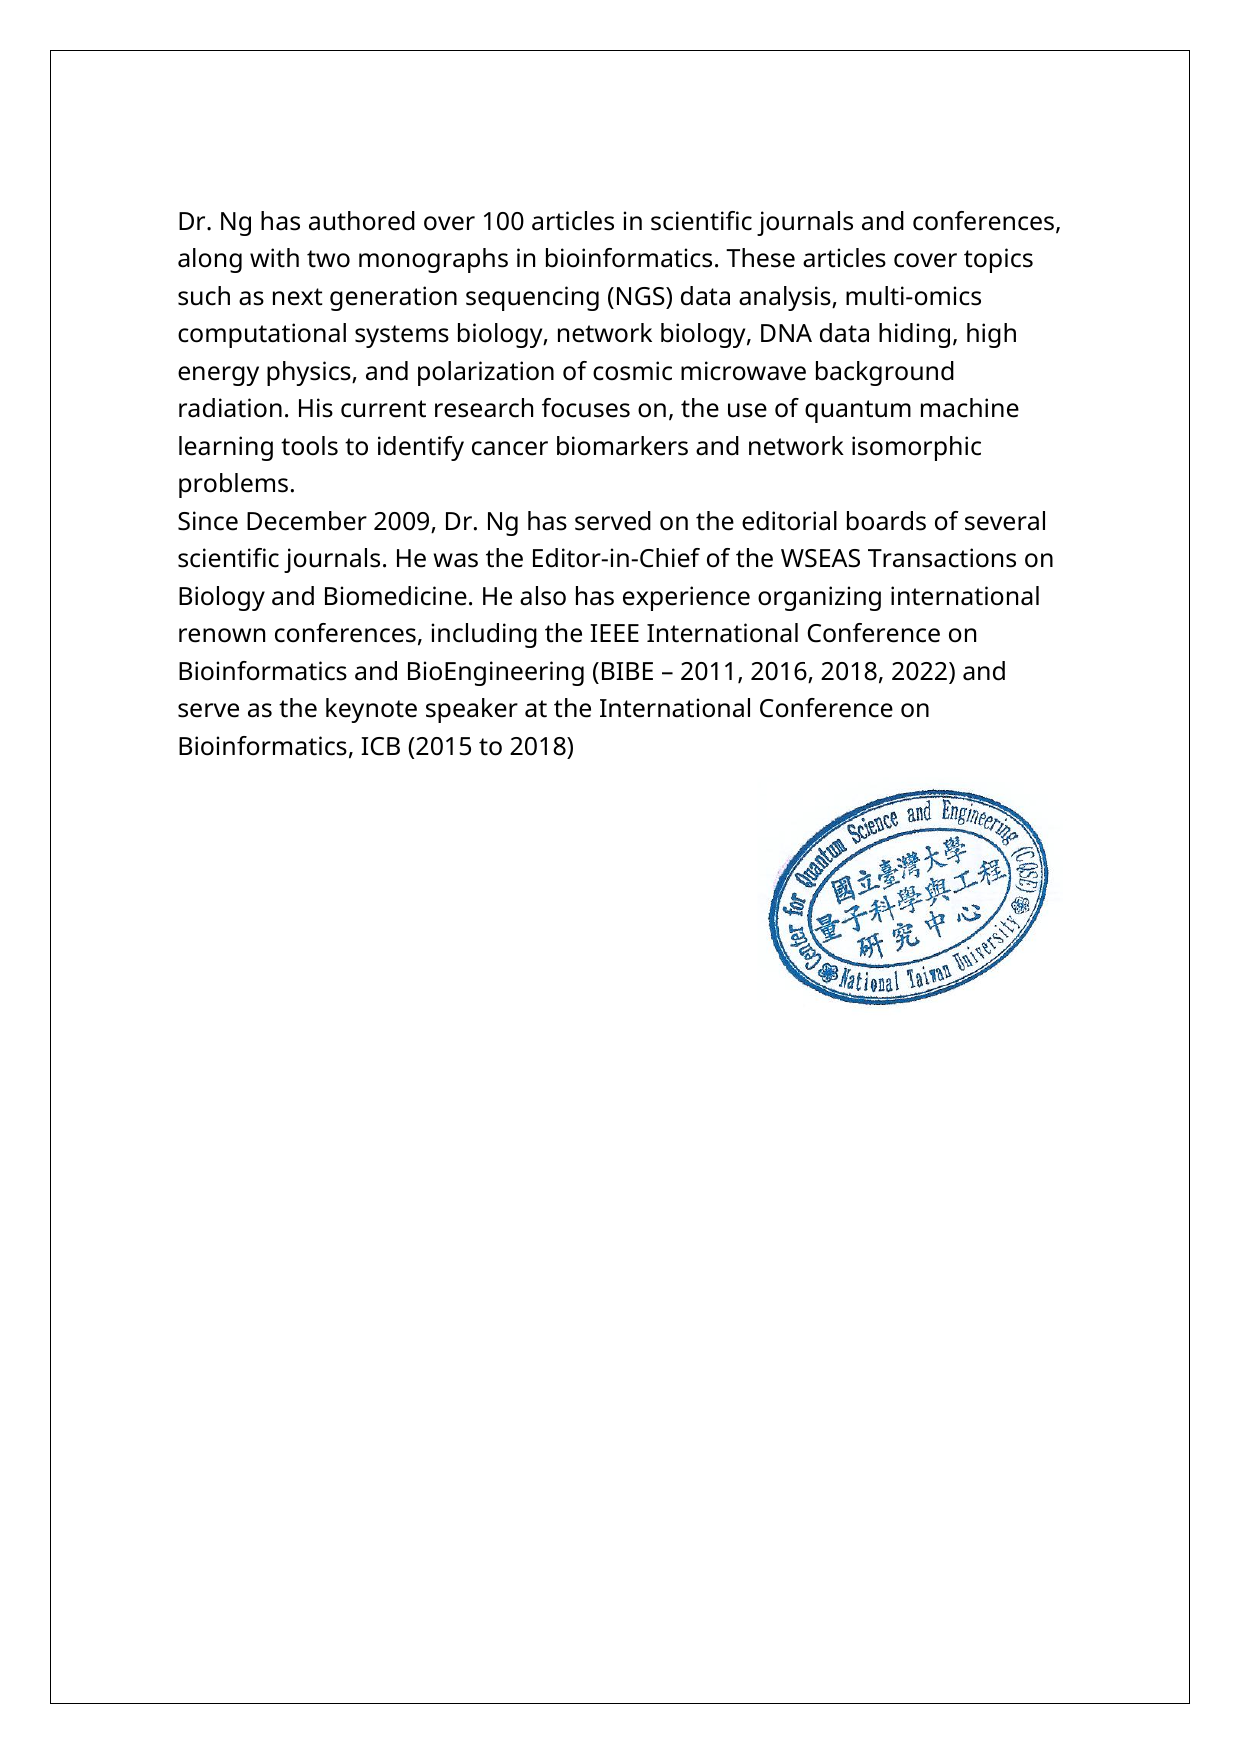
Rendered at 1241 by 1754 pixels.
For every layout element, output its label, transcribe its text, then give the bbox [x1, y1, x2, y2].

text Dr. Ng has authored over 100 articles in scientific journals and conferences, along with two monographs in bioinformatics. These articles cover topics such as next generation sequencing (NGS) data analysis, multi-omics computational systems biology, network biology, DNA data hiding, high energy physics, and polarization of cosmic microwave background radiation. His current research focuses on, the use of quantum machine learning tools to identify cancer biomarkers and network isomorphic problems. [177, 202, 1063, 502]
picture [757, 777, 1063, 1025]
text Since December 2009, Dr. Ng has served on the editorial boards of several scientific journals. He was the Editor-in-Chief of the WSEAS Transactions on Biology and Biomedicine. He also has experience organizing international renown conferences, including the IEEE International Conference on Bioinformatics and BioEngineering (BIBE – 2011, 2016, 2018, 2022) and serve as the keynote speaker at the International Conference on Bioinformatics, ICB (2015 to 2018) [177, 502, 1063, 764]
